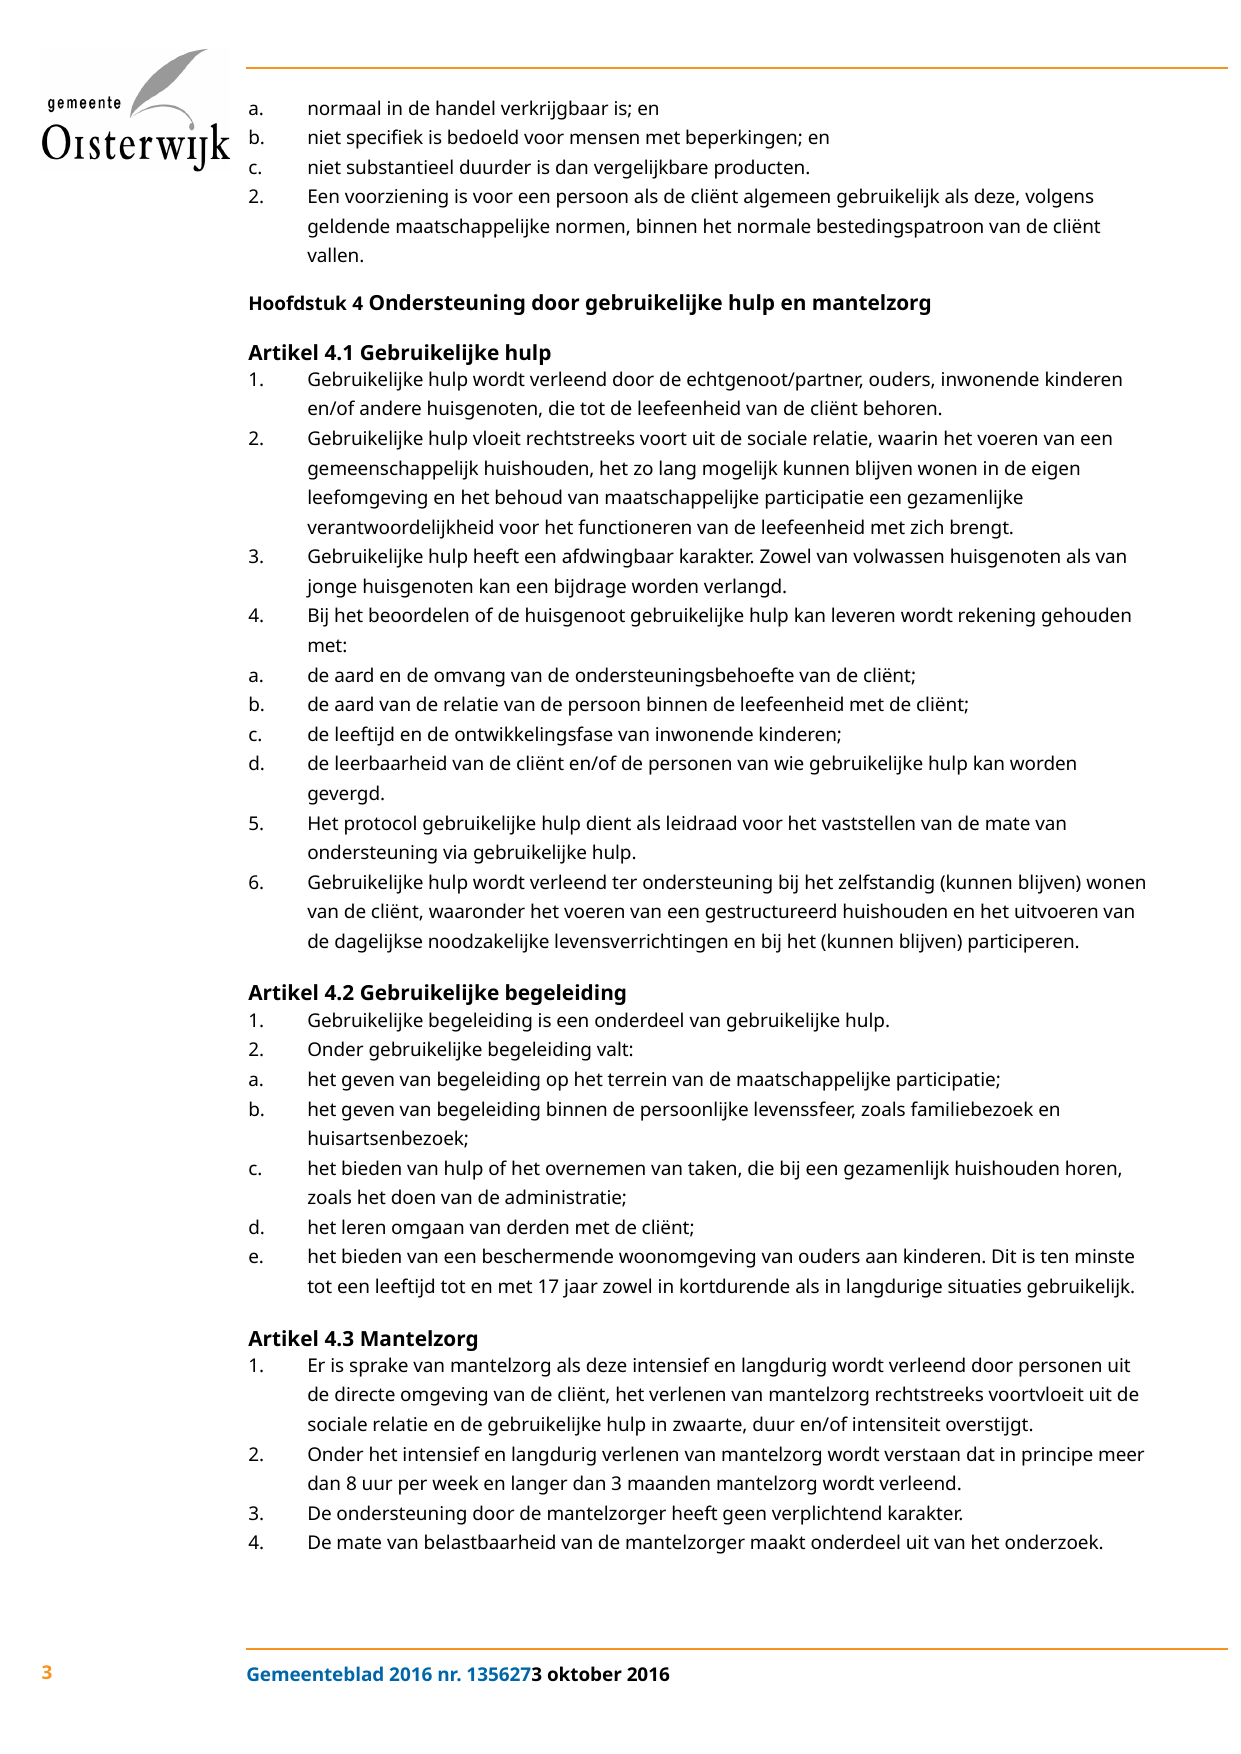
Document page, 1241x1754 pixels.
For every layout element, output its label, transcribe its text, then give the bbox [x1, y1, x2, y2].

list normaal in de handel verkrijgbaar is; en [248, 95, 1152, 121]
picture [41, 47, 231, 172]
list Gebruikelijke hulp wordt verleend door de echtgenoot/partner, ouders, inwonende kinderen en/of andere huisgenoten, die tot de leefeenheid van de cliënt behoren. [248, 366, 1152, 421]
list De ondersteuning door de mantelzorger heeft geen verplichtend karakter. [248, 1500, 1152, 1526]
list het bieden van hulp of het overnemen van taken, die bij een gezamenlijk huishouden horen, zoals het doen van de administratie; [248, 1155, 1152, 1210]
list Het protocol gebruikelijke hulp dient als leidraad voor het vaststellen van de mate van ondersteuning via gebruikelijke hulp. [248, 810, 1152, 865]
list Bij het beoordelen of de huisgenoot gebruikelijke hulp kan leveren wordt rekening gehouden met: [248, 603, 1152, 658]
list het bieden van een beschermende woonomgeving van ouders aan kinderen. Dit is ten minste tot een leeftijd tot en met 17 jaar zowel in kortdurende als in langdurige situaties gebruikelijk. [248, 1244, 1152, 1299]
list niet substantieel duurder is dan vergelijkbare producten. [248, 154, 1152, 180]
list Onder het intensief en langdurig verlenen van mantelzorg wordt verstaan dat in principe meer dan 8 uur per week en langer dan 3 maanden mantelzorg wordt verleend. [248, 1441, 1152, 1496]
list De mate van belastbaarheid van de mantelzorger maakt onderdeel uit van het onderzoek. [248, 1529, 1152, 1555]
text Artikel 4.3 Mantelzorg [248, 1324, 1152, 1352]
list de leeftijd en de ontwikkelingsfase van inwonende kinderen; [248, 721, 1152, 747]
list Gebruikelijke hulp vloeit rechtstreeks voort uit de sociale relatie, waarin het voeren van een gemeenschappelijk huishouden, het zo lang mogelijk kunnen blijven wonen in de eigen leefomgeving en het behoud van maatschappelijke participatie een gezamenlijke verantwoordelijkheid voor het functioneren van de leefeenheid met zich brengt. [248, 425, 1152, 540]
list Er is sprake van mantelzorg als deze intensief en langdurig wordt verleend door personen uit de directe omgeving van de cliënt, het verlenen van mantelzorg rechtstreeks voortvloeit uit de sociale relatie en de gebruikelijke hulp in zwaarte, duur en/of intensiteit overstijgt. [248, 1352, 1152, 1437]
text Artikel 4.2 Gebruikelijke begeleiding [248, 978, 1152, 1007]
list Gebruikelijke hulp wordt verleend ter ondersteuning bij het zelfstandig (kunnen blijven) wonen van de cliënt, waaronder het voeren van een gestructureerd huishouden en het uitvoeren van de dagelijkse noodzakelijke levensverrichtingen en bij het (kunnen blijven) participeren. [248, 869, 1152, 954]
list het geven van begeleiding op het terrein van de maatschappelijke participatie; [248, 1066, 1152, 1092]
list het leren omgaan van derden met de cliënt; [248, 1214, 1152, 1240]
list Gebruikelijke begeleiding is een onderdeel van gebruikelijke hulp. [248, 1007, 1152, 1033]
text Artikel 4.1 Gebruikelijke hulp [248, 338, 1152, 366]
list de aard van de relatie van de persoon binnen de leefeenheid met de cliënt; [248, 691, 1152, 717]
text Hoofdstuk 4 Ondersteuning door gebruikelijke hulp en mantelzorg [248, 288, 1152, 317]
list Gebruikelijke hulp heeft een afdwingbaar karakter. Zowel van volwassen huisgenoten als van jonge huisgenoten kan een bijdrage worden verlangd. [248, 543, 1152, 599]
list het geven van begeleiding binnen de persoonlijke levenssfeer, zoals familiebezoek en huisartsenbezoek; [248, 1096, 1152, 1151]
list Een voorziening is voor een persoon als de cliënt algemeen gebruikelijk als deze, volgens geldende maatschappelijke normen, binnen het normale bestedingspatroon van de cliënt vallen. [248, 183, 1152, 268]
list Onder gebruikelijke begeleiding valt: [248, 1037, 1152, 1062]
list de leerbaarheid van de cliënt en/of de personen van wie gebruikelijke hulp kan worden gevergd. [248, 751, 1152, 806]
list niet specifiek is bedoeld voor mensen met beperkingen; en [248, 124, 1152, 150]
list de aard en de omvang van de ondersteuningsbehoefte van de cliënt; [248, 662, 1152, 688]
